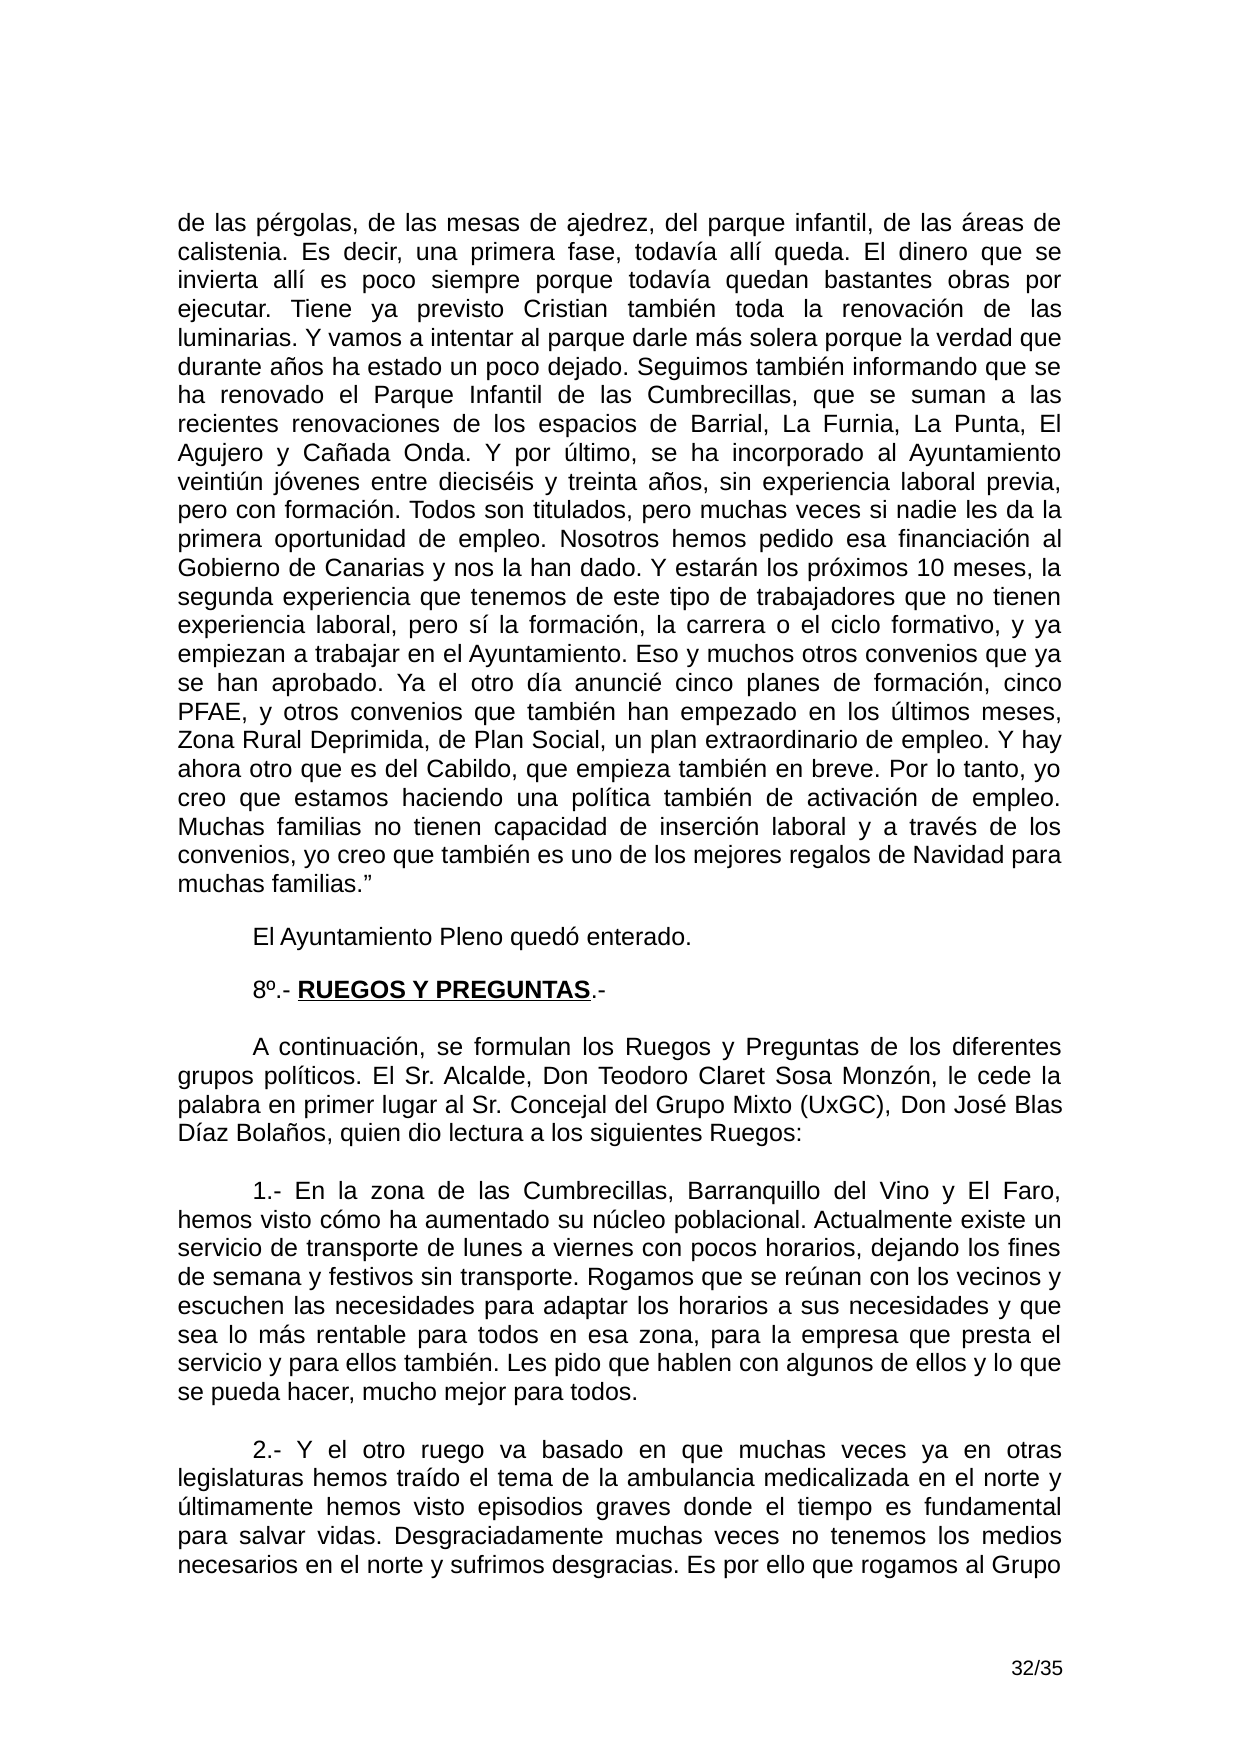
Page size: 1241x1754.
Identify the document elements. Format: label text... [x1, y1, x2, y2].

text 2.- Y el otro ruego va basado en que muchas veces ya en otras legislaturas hemos traído el tema de la ambulancia medicalizada en el norte y últimamente hemos visto episodios graves donde el tiempo es fundamental para salvar vidas. Desgraciadamente muchas veces no tenemos los medios necesarios en el norte y sufrimos desgracias. Es por ello que rogamos al Grupo [177, 1434, 1063, 1578]
text El Ayuntamiento Pleno quedó enterado. [177, 922, 1063, 951]
text 8º.- RUEGOS Y PREGUNTAS.- [177, 974, 1063, 1003]
text 1.- En la zona de las Cumbrecillas, Barranquillo del Vino y El Faro, hemos visto cómo ha aumentado su núcleo poblacional. Actualmente existe un servicio de transporte de lunes a viernes con pocos horarios, dejando los fines de semana y festivos sin transporte. Rogamos que se reúnan con los vecinos y escuchen las necesidades para adaptar los horarios a sus necesidades y que sea lo más rentable para todos en esa zona, para la empresa que presta el servicio y para ellos también. Les pido que hablen con algunos de ellos y lo que se pueda hacer, mucho mejor para todos. [177, 1176, 1063, 1406]
text de las pérgolas, de las mesas de ajedrez, del parque infantil, de las áreas de calistenia. Es decir, una primera fase, todavía allí queda. El dinero que se invierta allí es poco siempre porque todavía quedan bastantes obras por ejecutar. Tiene ya previsto Cristian también toda la renovación de las luminarias. Y vamos a intentar al parque darle más solera porque la verdad que durante años ha estado un poco dejado. Seguimos también informando que se ha renovado el Parque Infantil de las Cumbrecillas, que se suman a las recientes renovaciones de los espacios de Barrial, La Furnia, La Punta, El Agujero y Cañada Onda. Y por último, se ha incorporado al Ayuntamiento veintiún jóvenes entre dieciséis y treinta años, sin experiencia laboral previa, pero con formación. Todos son titulados, pero muchas veces si nadie les da la primera oportunidad de empleo. Nosotros hemos pedido esa financiación al Gobierno de Canarias y nos la han dado. Y estarán los próximos 10 meses, la segunda experiencia que tenemos de este tipo de trabajadores que no tienen experiencia laboral, pero sí la formación, la carrera o el ciclo formativo, y ya empiezan a trabajar en el Ayuntamiento. Eso y muchos otros convenios que ya se han aprobado. Ya el otro día anuncié cinco planes de formación, cinco PFAE, y otros convenios que también han empezado en los últimos meses, Zona Rural Deprimida, de Plan Social, un plan extraordinario de empleo. Y hay ahora otro que es del Cabildo, que empieza también en breve. Por lo tanto, yo creo que estamos haciendo una política también de activación de empleo. Muchas familias no tienen capacidad de inserción laboral y a través de los convenios, yo creo que también es uno de los mejores regalos de Navidad para muchas familias.” [177, 208, 1063, 898]
text A continuación, se formulan los Ruegos y Preguntas de los diferentes grupos políticos. El Sr. Alcalde, Don Teodoro Claret Sosa Monzón, le cede la palabra en primer lugar al Sr. Concejal del Grupo Mixto (UxGC), Don José Blas Díaz Bolaños, quien dio lectura a los siguientes Ruegos: [177, 1032, 1063, 1147]
